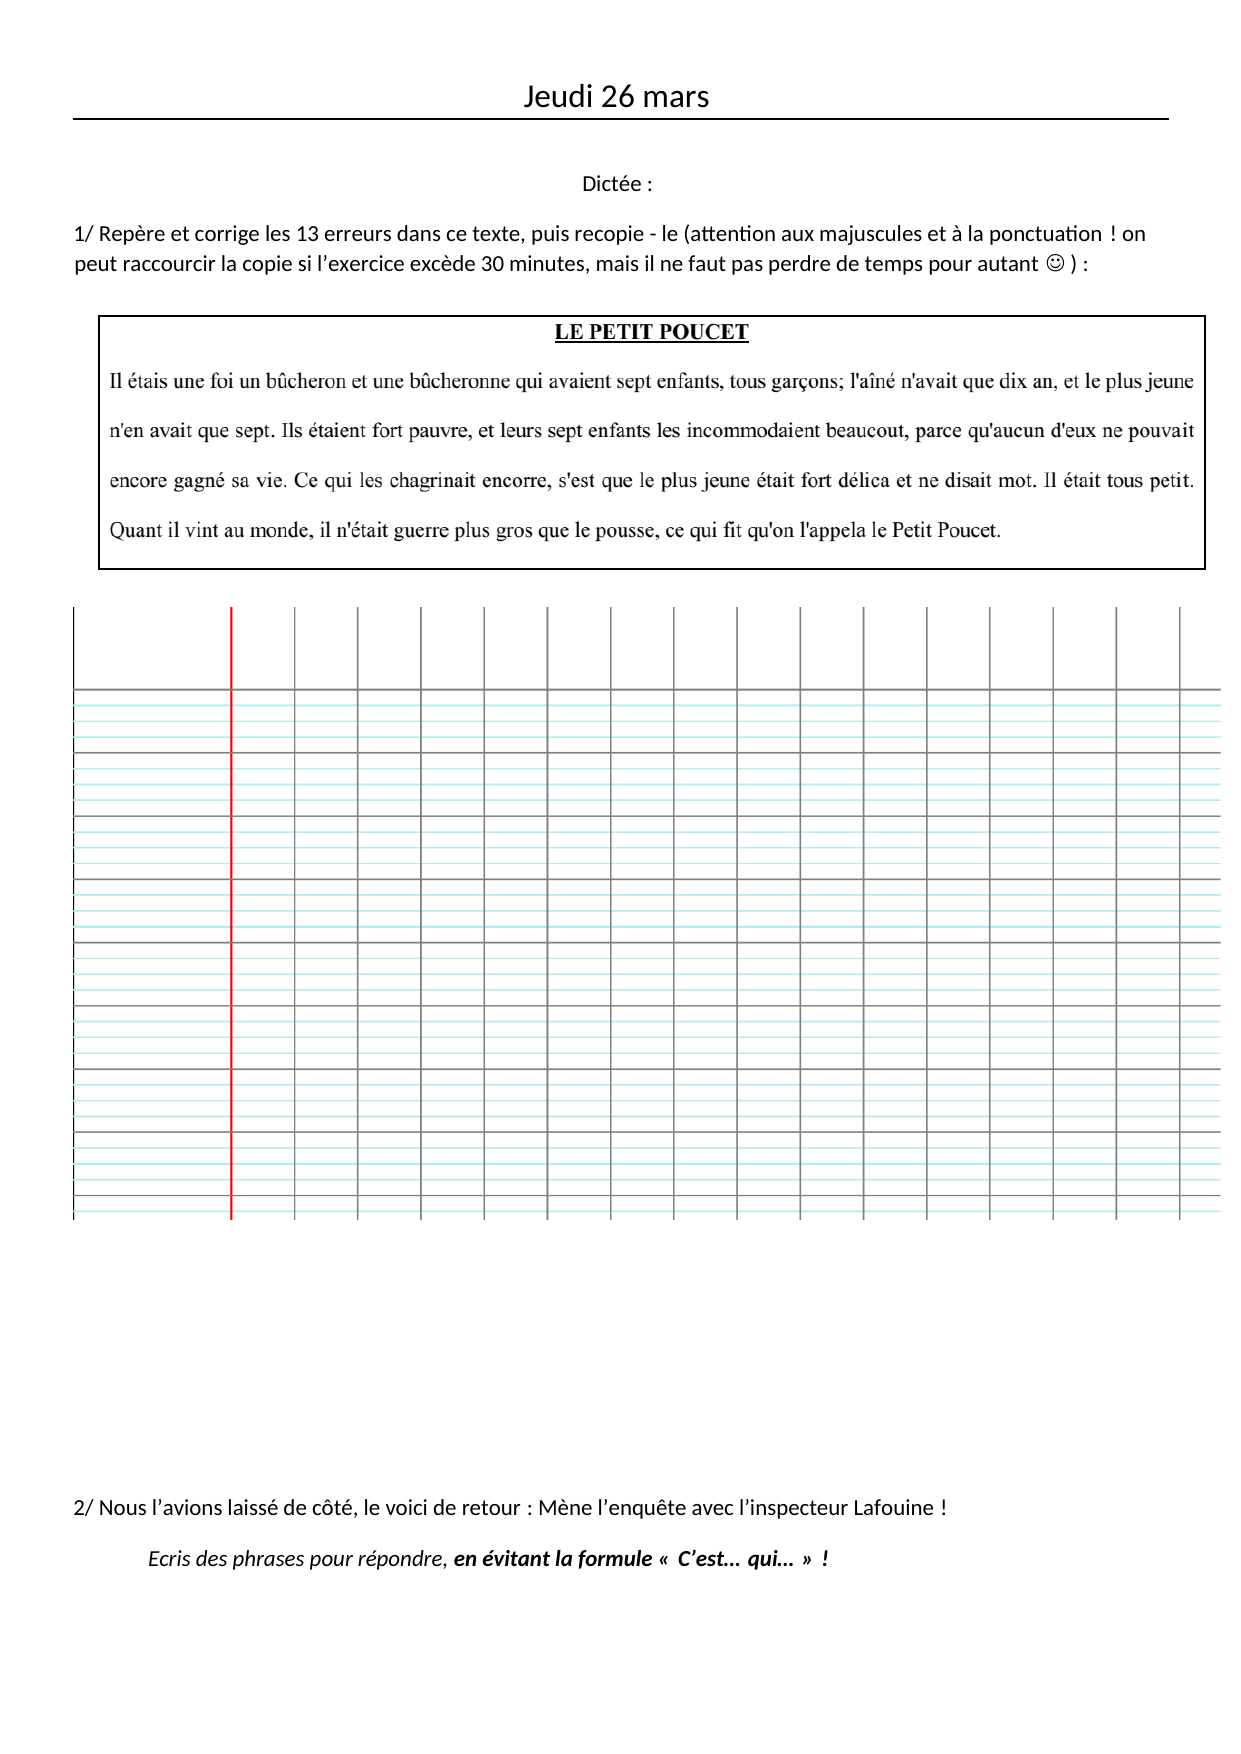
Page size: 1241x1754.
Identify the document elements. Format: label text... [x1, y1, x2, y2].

text Jeudi 26 mars [73, 75, 1167, 116]
text Dictée : [73, 169, 1167, 197]
text 2/ Nous l’avions laissé de côté, le voici de retour : Mène l’enquête avec l’inspecteur Lafouine ! [73, 1493, 1167, 1522]
text 1/ Repère et corrige les 13 erreurs dans ce texte, puis recopie - le (attention aux majuscules et à la ponctuation ! on peut raccourcir la copie si l’exercice excède 30 minutes, mais il ne faut pas perdre de temps pour autant  ) : [73, 219, 1167, 277]
text Ecris des phrases pour répondre, en évitant la formule « C’est… qui… » ! [73, 1544, 1167, 1572]
